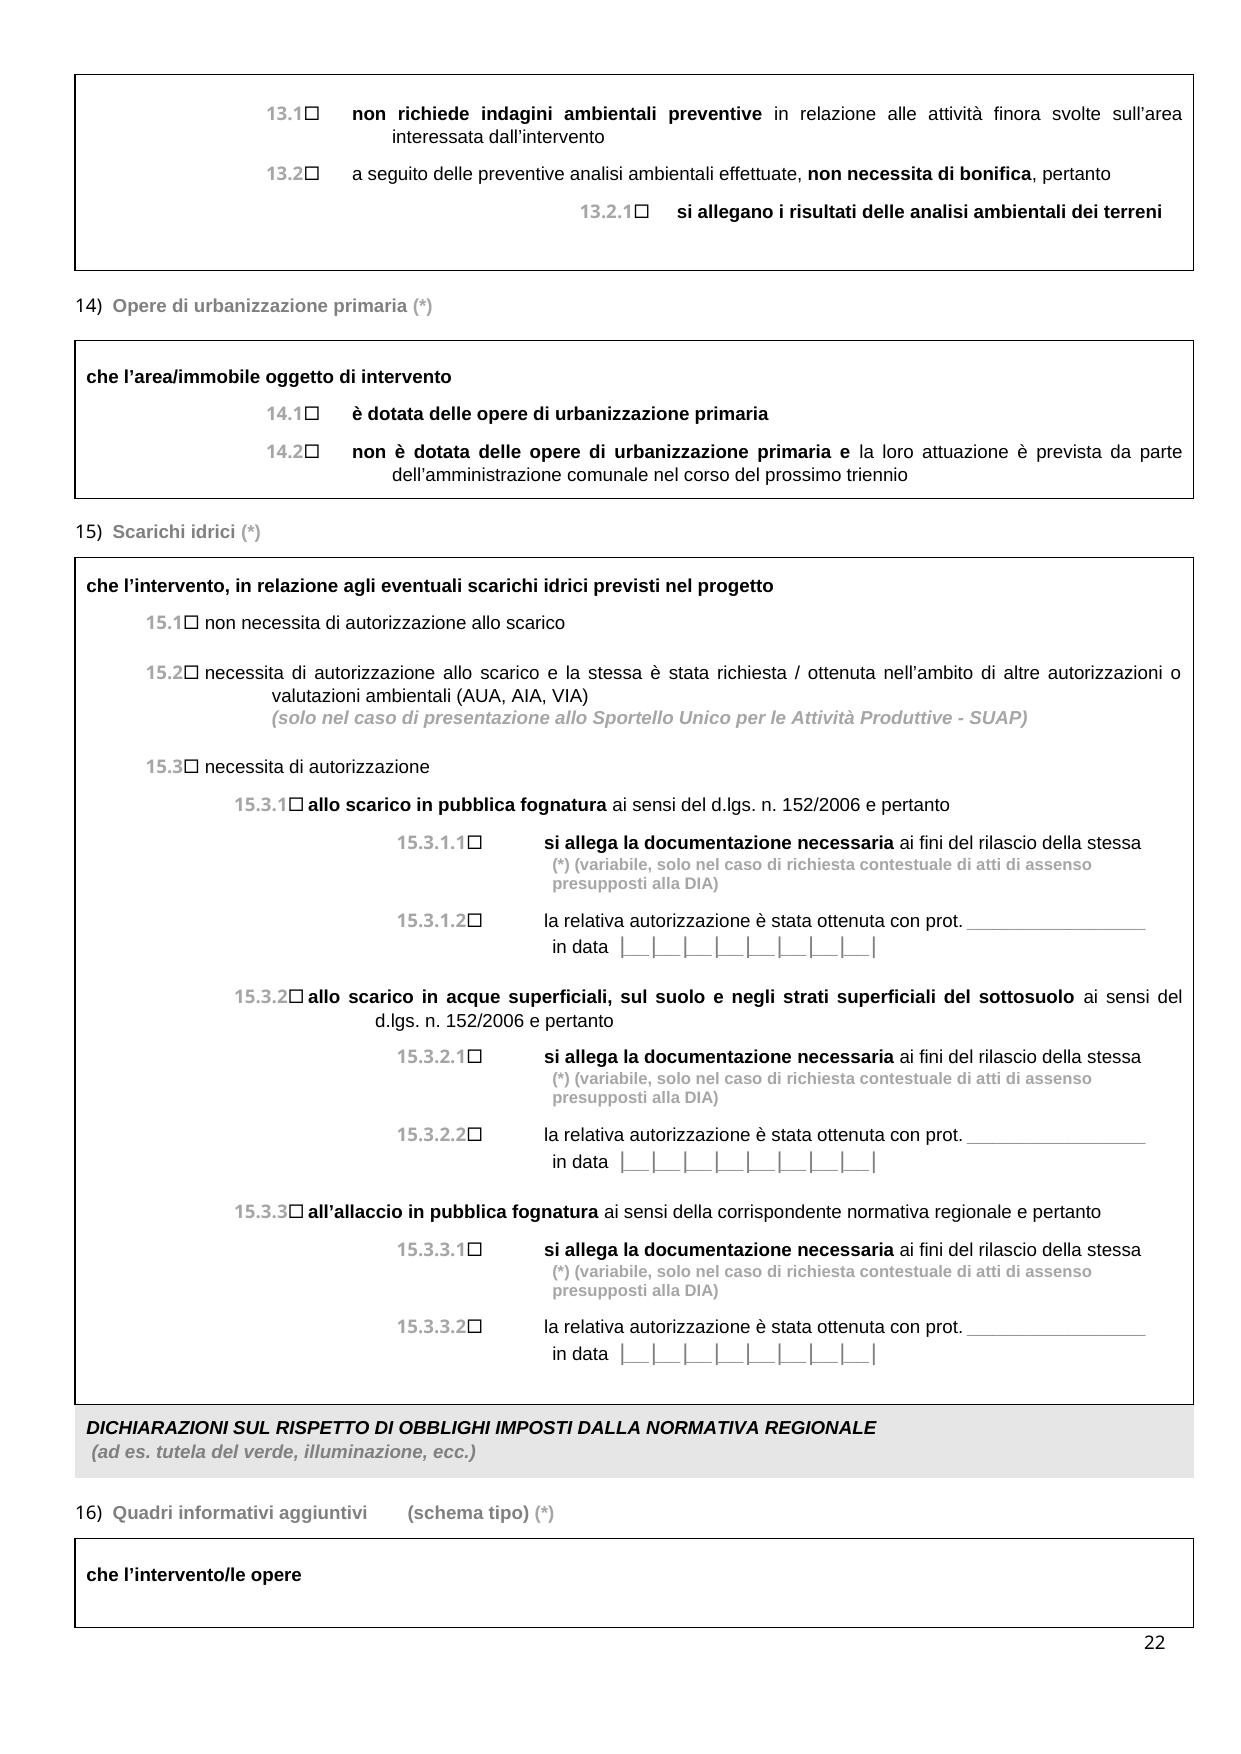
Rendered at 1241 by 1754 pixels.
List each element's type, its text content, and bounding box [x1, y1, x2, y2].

list Scarichi idrici (*) [75, 519, 1165, 544]
table_cell DICHIARAZIONI SUL RISPETTO DI OBBLIGHI IMPOSTI DALLA NORMATIVA REGIONALE (ad es. tutela del verde, illuminazione, ecc.) [75, 1405, 1194, 1478]
table_header che l’intervento, in relazione agli eventuali scarichi idrici previsti nel progetto  non necessita di autorizzazione allo scarico  necessita di autorizzazione allo scarico e la stessa è stata richiesta / ottenuta nell’ambito di altre autorizzazioni o valutazioni ambientali (AUA, AIA, VIA) (solo nel caso di presentazione allo Sportello Unico per le Attività Produttive - SUAP)  necessita di autorizzazione  allo scarico in pubblica fognatura ai sensi del d.lgs. n. 152/2006 e pertanto  si allega la documentazione necessaria ai fini del rilascio della stessa (*) (variabile, solo nel caso di richiesta contestuale di atti di assenso presupposti alla DIA)  la relativa autorizzazione è stata ottenuta con prot. ______________ in data |__|__|__|__|__|__|__|__|  allo scarico in acque superficiali, sul suolo e negli strati superficiali del sottosuolo ai sensi del d.lgs. n. 152/2006 e pertanto  si allega la documentazione necessaria ai fini del rilascio della stessa (*) (variabile, solo nel caso di richiesta contestuale di atti di assenso presupposti alla DIA)  la relativa autorizzazione è stata ottenuta con prot. ______________ in data |__|__|__|__|__|__|__|__|  all’allaccio in pubblica fognatura ai sensi della corrispondente normativa regionale e pertanto  si allega la documentazione necessaria ai fini del rilascio della stessa (*) (variabile, solo nel caso di richiesta contestuale di atti di assenso presupposti alla DIA)  la relativa autorizzazione è stata ottenuta con prot. ______________ in data |__|__|__|__|__|__|__|__| [76, 558, 1193, 1404]
list Opere di urbanizzazione primaria (*) [75, 293, 1165, 318]
list Quadri informativi aggiuntivi (schema tipo) (*) [75, 1500, 1165, 1525]
table_header che l’intervento/le opere  non è soggetto / non comporta / non comprende...  è soggetto / comporta / comprende.... [76, 1539, 1193, 1627]
table_header che l’intervento, in relazione alla qualità ambientale dei terreni,  non richiede indagini ambientali preventive in relazione alle attività finora svolte sull’area interessata dall’intervento  a seguito delle preventive analisi ambientali effettuate, non necessita di bonifica, pertanto  si allegano i risultati delle analisi ambientali dei terreni [76, 75, 1193, 270]
table_header che l’area/immobile oggetto di intervento  è dotata delle opere di urbanizzazione primaria  non è dotata delle opere di urbanizzazione primaria e la loro attuazione è prevista da parte dell’amministrazione comunale nel corso del prossimo triennio [76, 341, 1193, 498]
